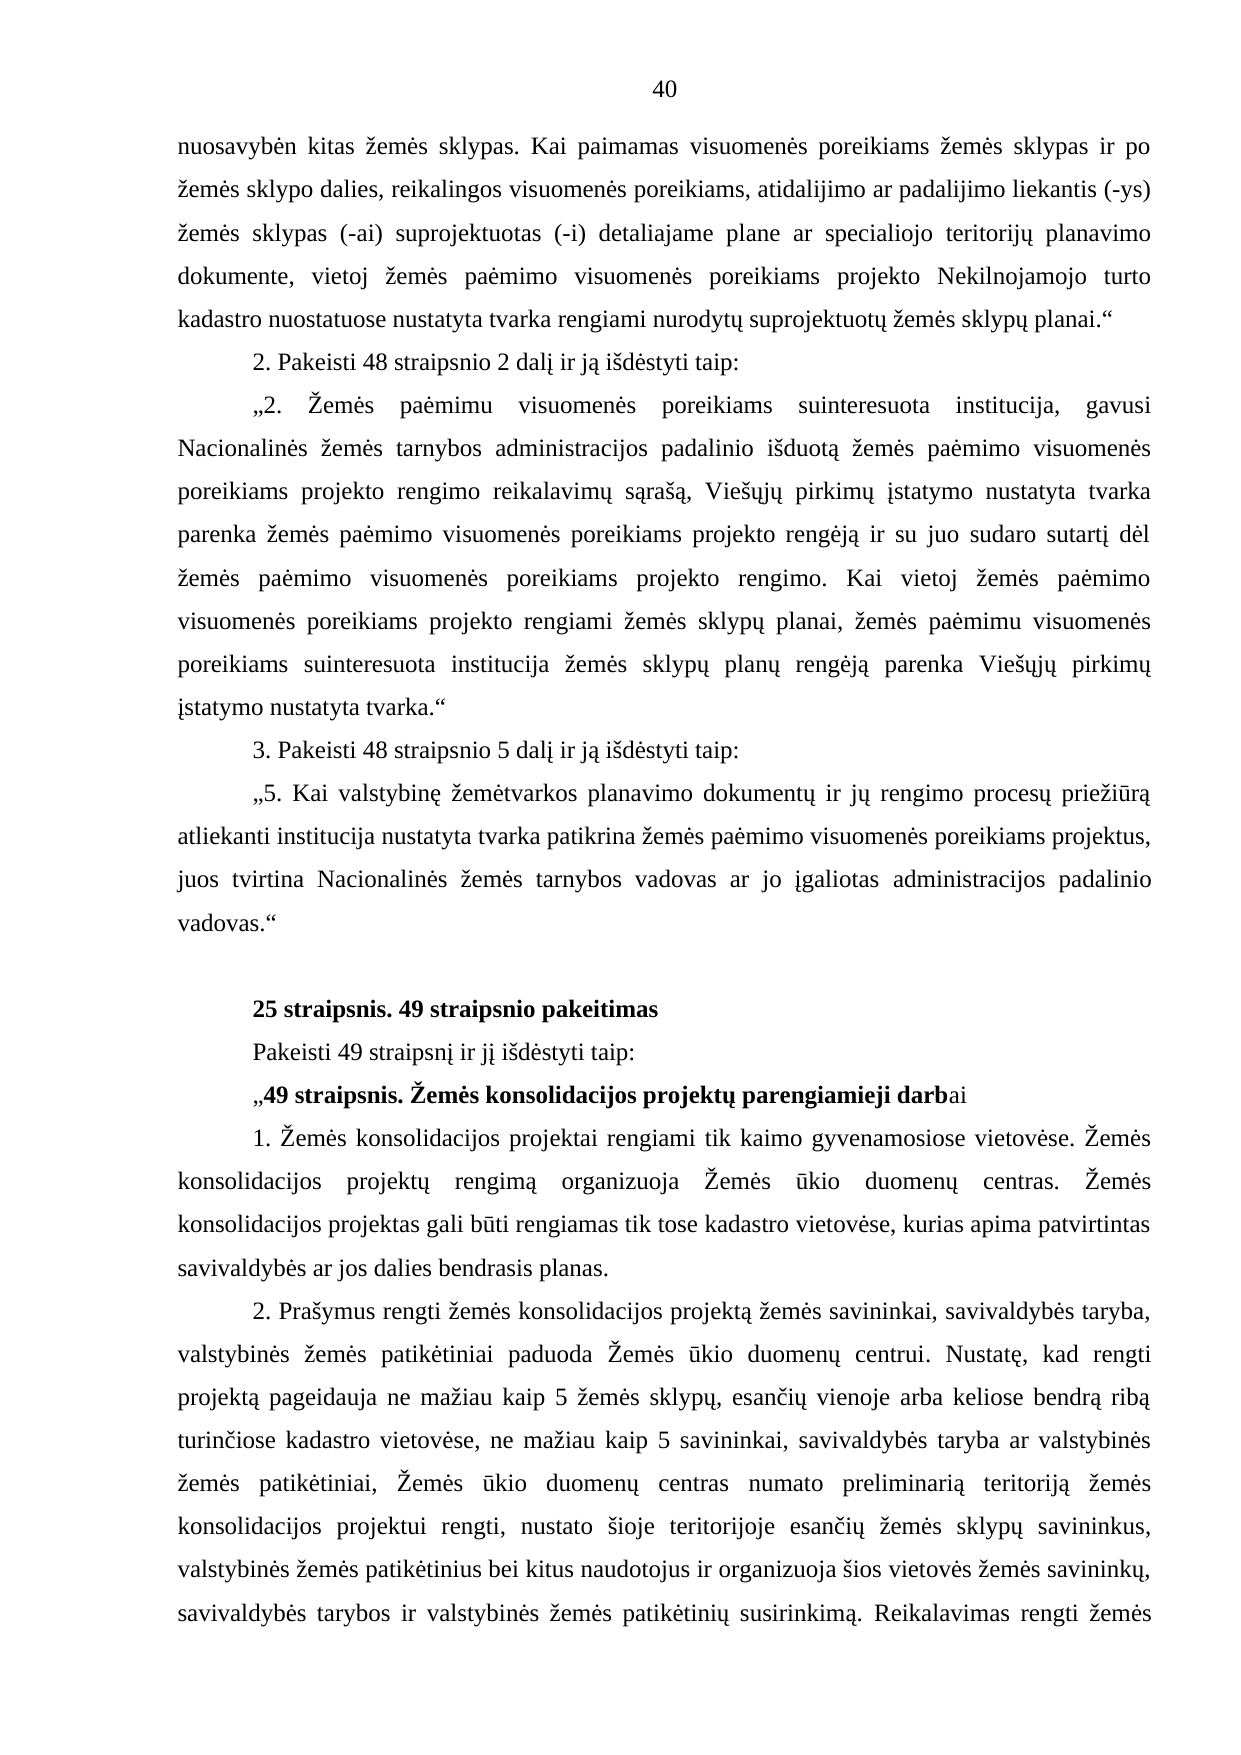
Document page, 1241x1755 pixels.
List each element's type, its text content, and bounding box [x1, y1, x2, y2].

text 3. Pakeisti 48 straipsnio 5 dalį ir ją išdėstyti taip: [177, 735, 1152, 764]
text Pakeisti 49 straipsnį ir jį išdėstyti taip: [177, 1037, 1152, 1066]
text „5. Kai valstybinę žemėtvarkos planavimo dokumentų ir jų rengimo procesų priežiūrą atliekanti institucija nustatyta tvarka patikrina žemės paėmimo visuomenės poreikiams projektus, juos tvirtina Nacionalinės žemės tarnybos vadovas ar jo įgaliotas administracijos padalinio vadovas.“ [177, 778, 1152, 936]
text „49 straipsnis. Žemės konsolidacijos projektų parengiamieji darbai [177, 1080, 1152, 1109]
text 1. Žemės konsolidacijos projektai rengiami tik kaimo gyvenamosiose vietovėse. Žemės konsolidacijos projektų rengimą organizuoja Žemės ūkio duomenų centras. Žemės konsolidacijos projektas gali būti rengiamas tik tose kadastro vietovėse, kurias apima patvirtintas savivaldybės ar jos dalies bendrasis planas. [177, 1123, 1152, 1281]
text „2. Žemės paėmimu visuomenės poreikiams suinteresuota institucija, gavusi Nacionalinės žemės tarnybos administracijos padalinio išduotą žemės paėmimo visuomenės poreikiams projekto rengimo reikalavimų sąrašą, Viešųjų pirkimų įstatymo nustatyta tvarka parenka žemės paėmimo visuomenės poreikiams projekto rengėją ir su juo sudaro sutartį dėl žemės paėmimo visuomenės poreikiams projekto rengimo. Kai vietoj žemės paėmimo visuomenės poreikiams projekto rengiami žemės sklypų planai, žemės paėmimu visuomenės poreikiams suinteresuota institucija žemės sklypų planų rengėją parenka Viešųjų pirkimų įstatymo nustatyta tvarka.“ [177, 390, 1152, 721]
text 2. Prašymus rengti žemės konsolidacijos projektą žemės savininkai, savivaldybės taryba, valstybinės žemės patikėtiniai paduoda Žemės ūkio duomenų centrui. Nustatę, kad rengti projektą pageidauja ne mažiau kaip 5 žemės sklypų, esančių vienoje arba keliose bendrą ribą turinčiose kadastro vietovėse, ne mažiau kaip 5 savininkai, savivaldybės taryba ar valstybinės žemės patikėtiniai, Žemės ūkio duomenų centras numato preliminarią teritoriją žemės konsolidacijos projektui rengti, nustato šioje teritorijoje esančių žemės sklypų savininkus, valstybinės žemės patikėtinius bei kitus naudotojus ir organizuoja šios vietovės žemės savininkų, savivaldybės tarybos ir valstybinės žemės patikėtinių susirinkimą. Reikalavimas rengti žemės [177, 1296, 1152, 1626]
text 25 straipsnis. 49 straipsnio pakeitimas [177, 994, 1152, 1023]
text nuosavybėn kitas žemės sklypas. Kai paimamas visuomenės poreikiams žemės sklypas ir po žemės sklypo dalies, reikalingos visuomenės poreikiams, atidalijimo ar padalijimo liekantis (-ys) žemės sklypas (-ai) suprojektuotas (-i) detaliajame plane ar specialiojo teritorijų planavimo dokumente, vietoj žemės paėmimo visuomenės poreikiams projekto Nekilnojamojo turto kadastro nuostatuose nustatyta tvarka rengiami nurodytų suprojektuotų žemės sklypų planai.“ [177, 131, 1152, 333]
text 2. Pakeisti 48 straipsnio 2 dalį ir ją išdėstyti taip: [177, 347, 1152, 376]
